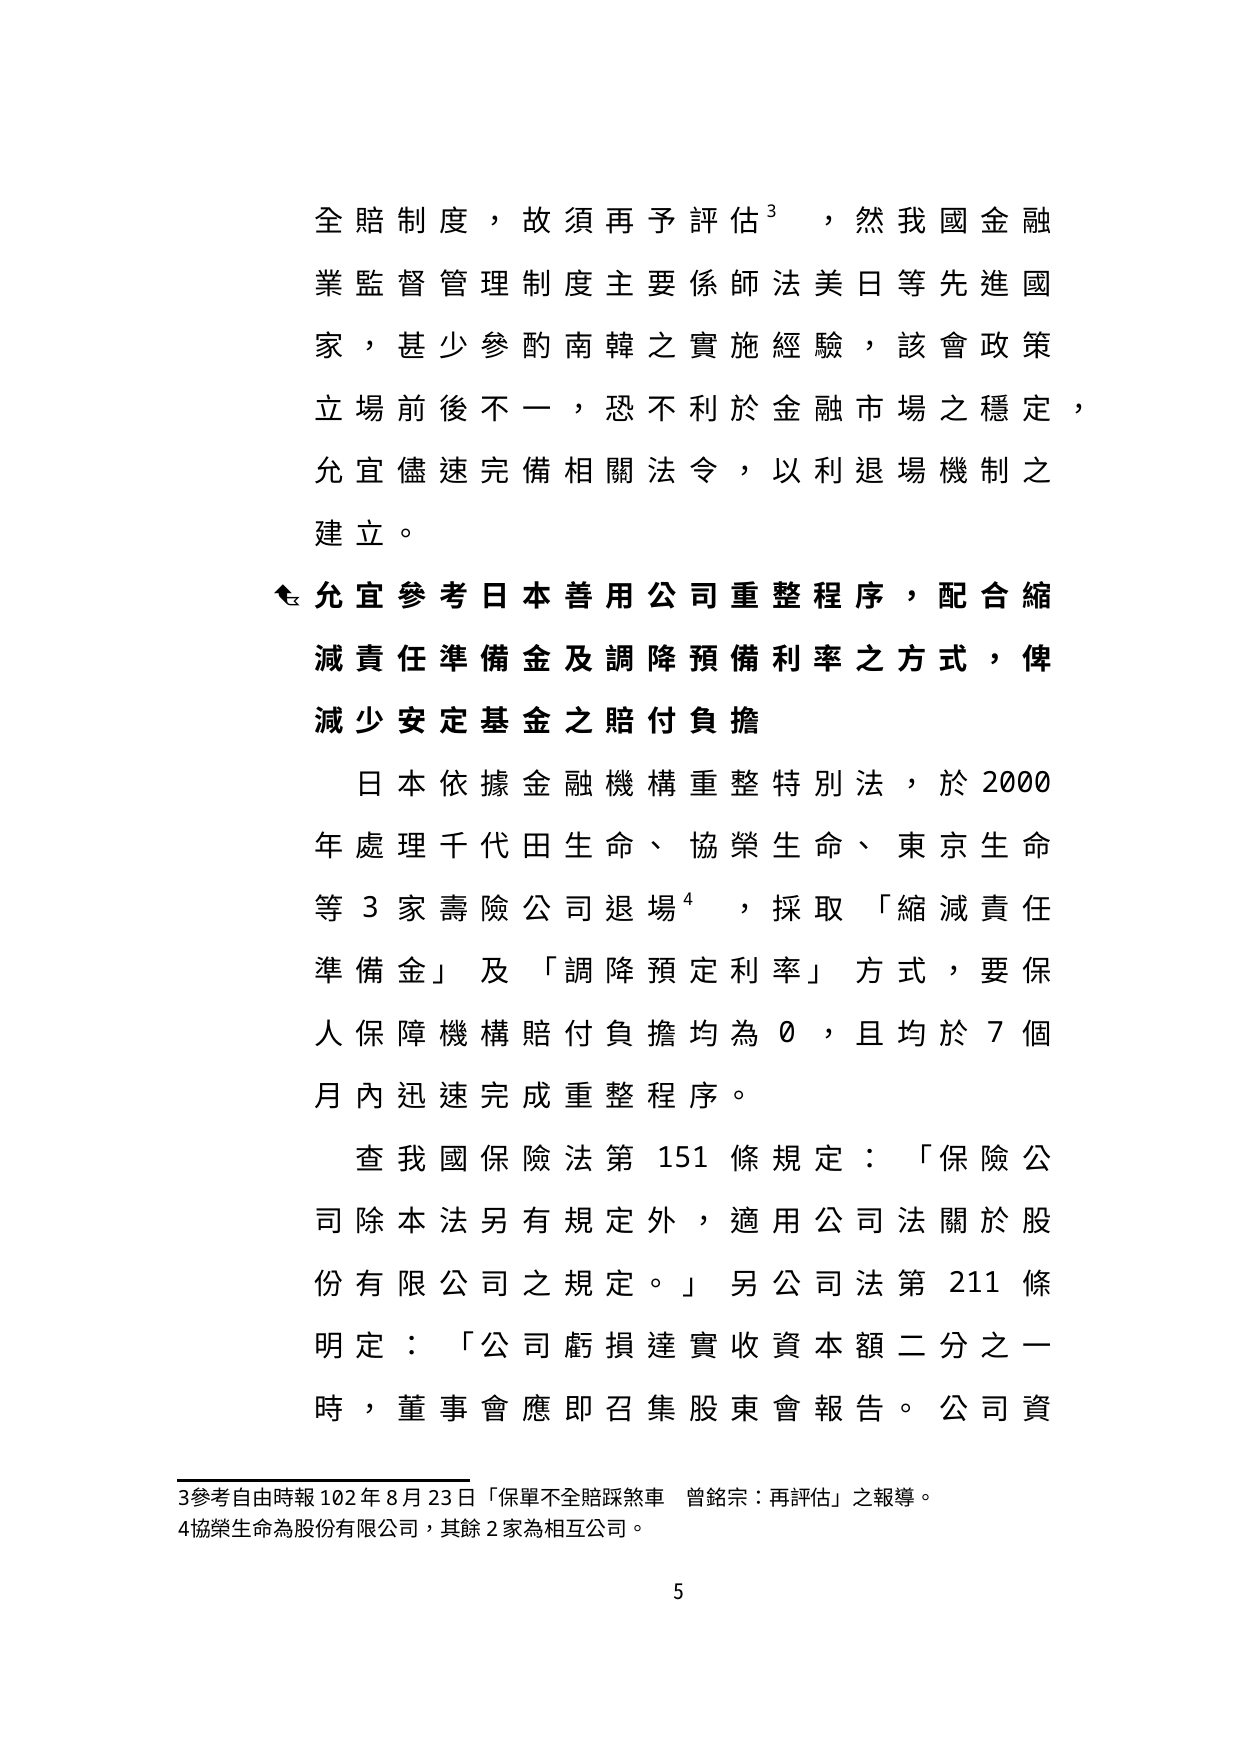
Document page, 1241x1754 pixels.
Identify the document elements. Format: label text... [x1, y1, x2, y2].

text 查日本保險業主管機關根據該國保險業法第132條第2項之授權訂定「保險業法第132條第2項區分規定之命令」，針對保險業清償能力是否充足，制定早期預警系統，將「清償能力比率」按照級距分類為200％以上、100％以上200％未滿、0以上100％未滿及0未滿等4個等級，主管機關依其清償能力比率，勒令未符規定公司採取不同程度之改正行動；另保護要保人特別措施命令訂有保險業繼續經營困難之認定基準，當清償能力比率小於0，須限期命令發生問題公司停止部分業務或全部業務。另美國保險監理官協會(NAIC)排除主管機關監理寬容，訂有即時改正行動，分別依RBC比率而對監理官設有對應之監理措施，若RBC比率介於70%及100%之間，監理官得重整或清算公司；若低於70%，則必須重整或清算公司，無行政裁量空間，故監理官行動準則較為清楚、明確，可供我國參考。據查金管會有意仿照美國，建立保險業退場標準，於保險業RBC低於70%即強制接管，且未來對問題保險公司將不再全賠，並擬訂定1至2年之日出條款，惟近期卻表示美國與日本經驗不適用於台灣，且南韓尚實施全賠制度，故須再予評估，然我國金融業監督管理制度主要係師法美日等先進國家，甚少參酌南韓之實施經驗，該會政策立場前後不一，恐不利於金融市場之穩定，允宜儘速完備相關法令，以利退場機制之建立。 [271, 177, 1058, 552]
text 日本依據金融機構重整特別法，於2000年處理千代田生命、協榮生命、東京生命等3家壽險公司退場，採取「縮減責任準備金」及「調降預定利率」方式，要保人保障機構賠付負擔均為0，且均於7個月內迅速完成重整程序。 [271, 740, 1058, 1115]
text 協榮生命為股份有限公司，其餘2家為相互公司。 [177, 1512, 1063, 1543]
text 查我國保險法第151條規定：「保險公司除本法另有規定外，適用公司法關於股份有限公司之規定。」另公司法第211條明定：「公司虧損達實收資本額二分之一時，董事會應即召集股東會報告。公司資 [271, 1115, 1058, 1427]
text 允宜參考日本善用公司重整程序，配合縮減責任準備金及調降預備利率之方式，俾減少安定基金之賠付負擔 [242, 552, 1058, 740]
text 參考自由時報102年8月23日「保單不全賠踩煞車 曾銘宗：再評估」之報導。 [177, 1481, 1063, 1512]
